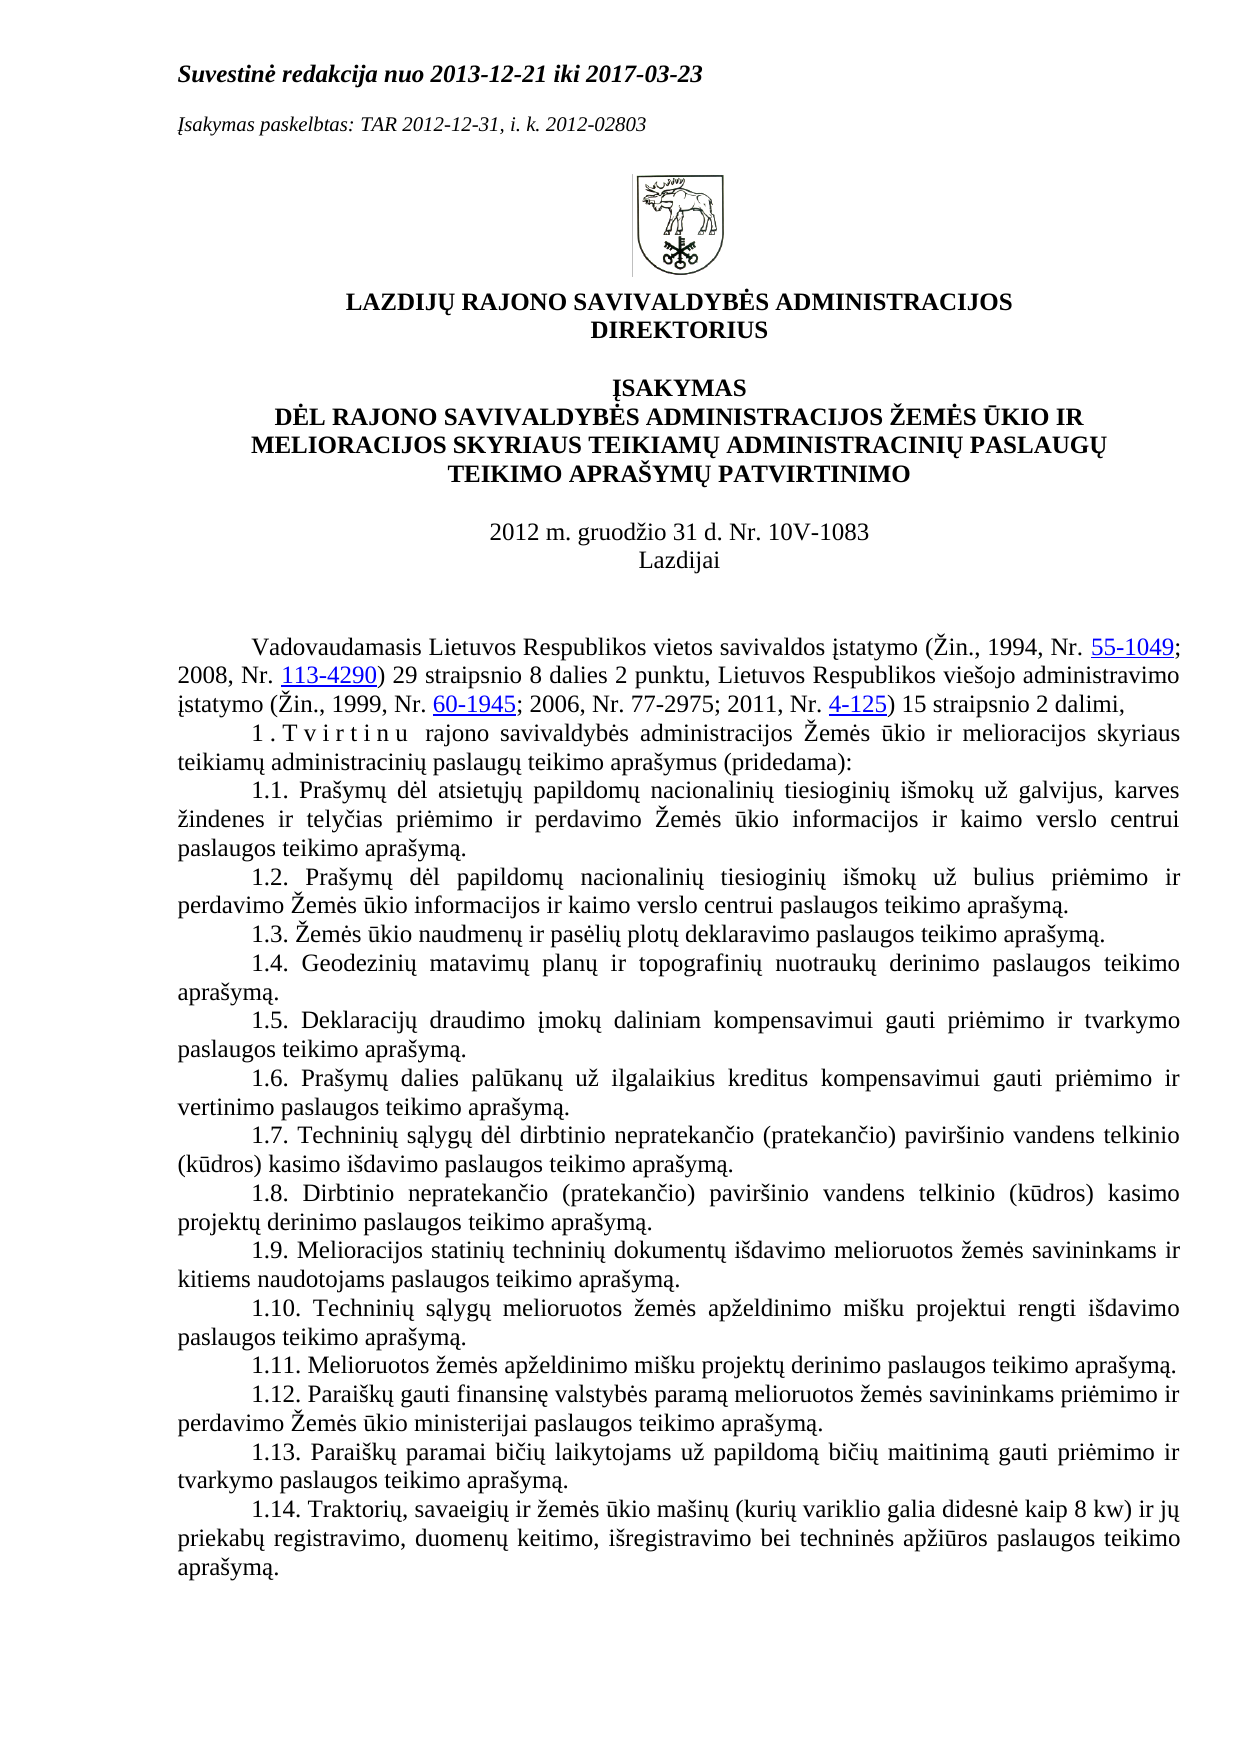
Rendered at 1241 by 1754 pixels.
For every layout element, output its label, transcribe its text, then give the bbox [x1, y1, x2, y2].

text DIREKTORIUS [177, 315, 1181, 344]
text Įsakymas paskelbtas: TAR 2012-12-31, i. k. 2012-02803 [177, 112, 1181, 136]
text LAZDIJŲ RAJONO SAVIVALDYBĖS ADMINISTRACIJOS [177, 287, 1181, 315]
text 1.11. Melioruotos žemės apželdinimo mišku projektų derinimo paslaugos teikimo aprašymą. [177, 1350, 1181, 1379]
text 1.14. Traktorių, savaeigių ir žemės ūkio mašinų (kurių variklio galia didesnė kaip 8 kw) ir jų priekabų registravimo, duomenų keitimo, išregistravimo bei techninės apžiūros paslaugos teikimo aprašymą. [177, 1494, 1181, 1580]
text 1.13. Paraiškų paramai bičių laikytojams už papildomą bičių maitinimą gauti priėmimo ir tvarkymo paslaugos teikimo aprašymą. [177, 1437, 1181, 1494]
text 1.3. Žemės ūkio naudmenų ir pasėlių plotų deklaravimo paslaugos teikimo aprašymą. [177, 919, 1181, 948]
text DĖL RAJONO SAVIVALDYBĖS ADMINISTRACIJOS ŽEMĖS ŪKIO IR MELIORACIJOS SKYRIAUS TEIKIAMŲ ADMINISTRACINIŲ PASLAUGŲ [177, 402, 1181, 459]
text 1.5. Deklaracijų draudimo įmokų daliniam kompensavimui gauti priėmimo ir tvarkymo paslaugos teikimo aprašymą. [177, 1005, 1181, 1063]
text 1.7. Techninių sąlygų dėl dirbtinio nepratekančio (pratekančio) paviršinio vandens telkinio (kūdros) kasimo išdavimo paslaugos teikimo aprašymą. [177, 1120, 1181, 1178]
text 1.12. Paraiškų gauti finansinę valstybės paramą melioruotos žemės savininkams priėmimo ir perdavimo Žemės ūkio ministerijai paslaugos teikimo aprašymą. [177, 1379, 1181, 1437]
text ĮSAKYMAS [177, 373, 1181, 402]
text 1.1. Prašymų dėl atsietųjų papildomų nacionalinių tiesioginių išmokų už galvijus, karves žindenes ir telyčias priėmimo ir perdavimo Žemės ūkio informacijos ir kaimo verslo centrui paslaugos teikimo aprašymą. [177, 775, 1181, 862]
text TEIKIMO APRAŠYMŲ PATVIRTINIMO [177, 459, 1181, 488]
text 1.8. Dirbtinio nepratekančio (pratekančio) paviršinio vandens telkinio (kūdros) kasimo projektų derinimo paslaugos teikimo aprašymą. [177, 1178, 1181, 1235]
text 1.6. Prašymų dalies palūkanų už ilgalaikius kreditus kompensavimui gauti priėmimo ir vertinimo paslaugos teikimo aprašymą. [177, 1063, 1181, 1120]
text 2012 m. gruodžio 31 d. Nr. 10V-1083 [177, 517, 1181, 545]
text Suvestinė redakcija nuo 2013-12-21 iki 2017-03-23 [177, 59, 1181, 88]
text 1.Tvirtinu rajono savivaldybės administracijos Žemės ūkio ir melioracijos skyriaus teikiamų administracinių paslaugų teikimo aprašymus (pridedama): [177, 718, 1181, 775]
text Vadovaudamasis Lietuvos Respublikos vietos savivaldos įstatymo (Žin., 1994, Nr. 55-1049; 2008, Nr. 113-4290) 29 straipsnio 8 dalies 2 punktu, Lietuvos Respublikos viešojo administravimo įstatymo (Žin., 1999, Nr. 60-1945; 2006, Nr. 77-2975; 2011, Nr. 4-125) 15 straipsnio 2 dalimi, [177, 632, 1181, 718]
text Lazdijai [177, 545, 1181, 574]
text 1.10. Techninių sąlygų melioruotos žemės apželdinimo mišku projektui rengti išdavimo paslaugos teikimo aprašymą. [177, 1293, 1181, 1350]
text 1.4. Geodezinių matavimų planų ir topografinių nuotraukų derinimo paslaugos teikimo aprašymą. [177, 948, 1181, 1005]
text 1.9. Melioracijos statinių techninių dokumentų išdavimo melioruotos žemės savininkams ir kitiems naudotojams paslaugos teikimo aprašymą. [177, 1235, 1181, 1293]
text 1.2. Prašymų dėl papildomų nacionalinių tiesioginių išmokų už bulius priėmimo ir perdavimo Žemės ūkio informacijos ir kaimo verslo centrui paslaugos teikimo aprašymą. [177, 862, 1181, 919]
